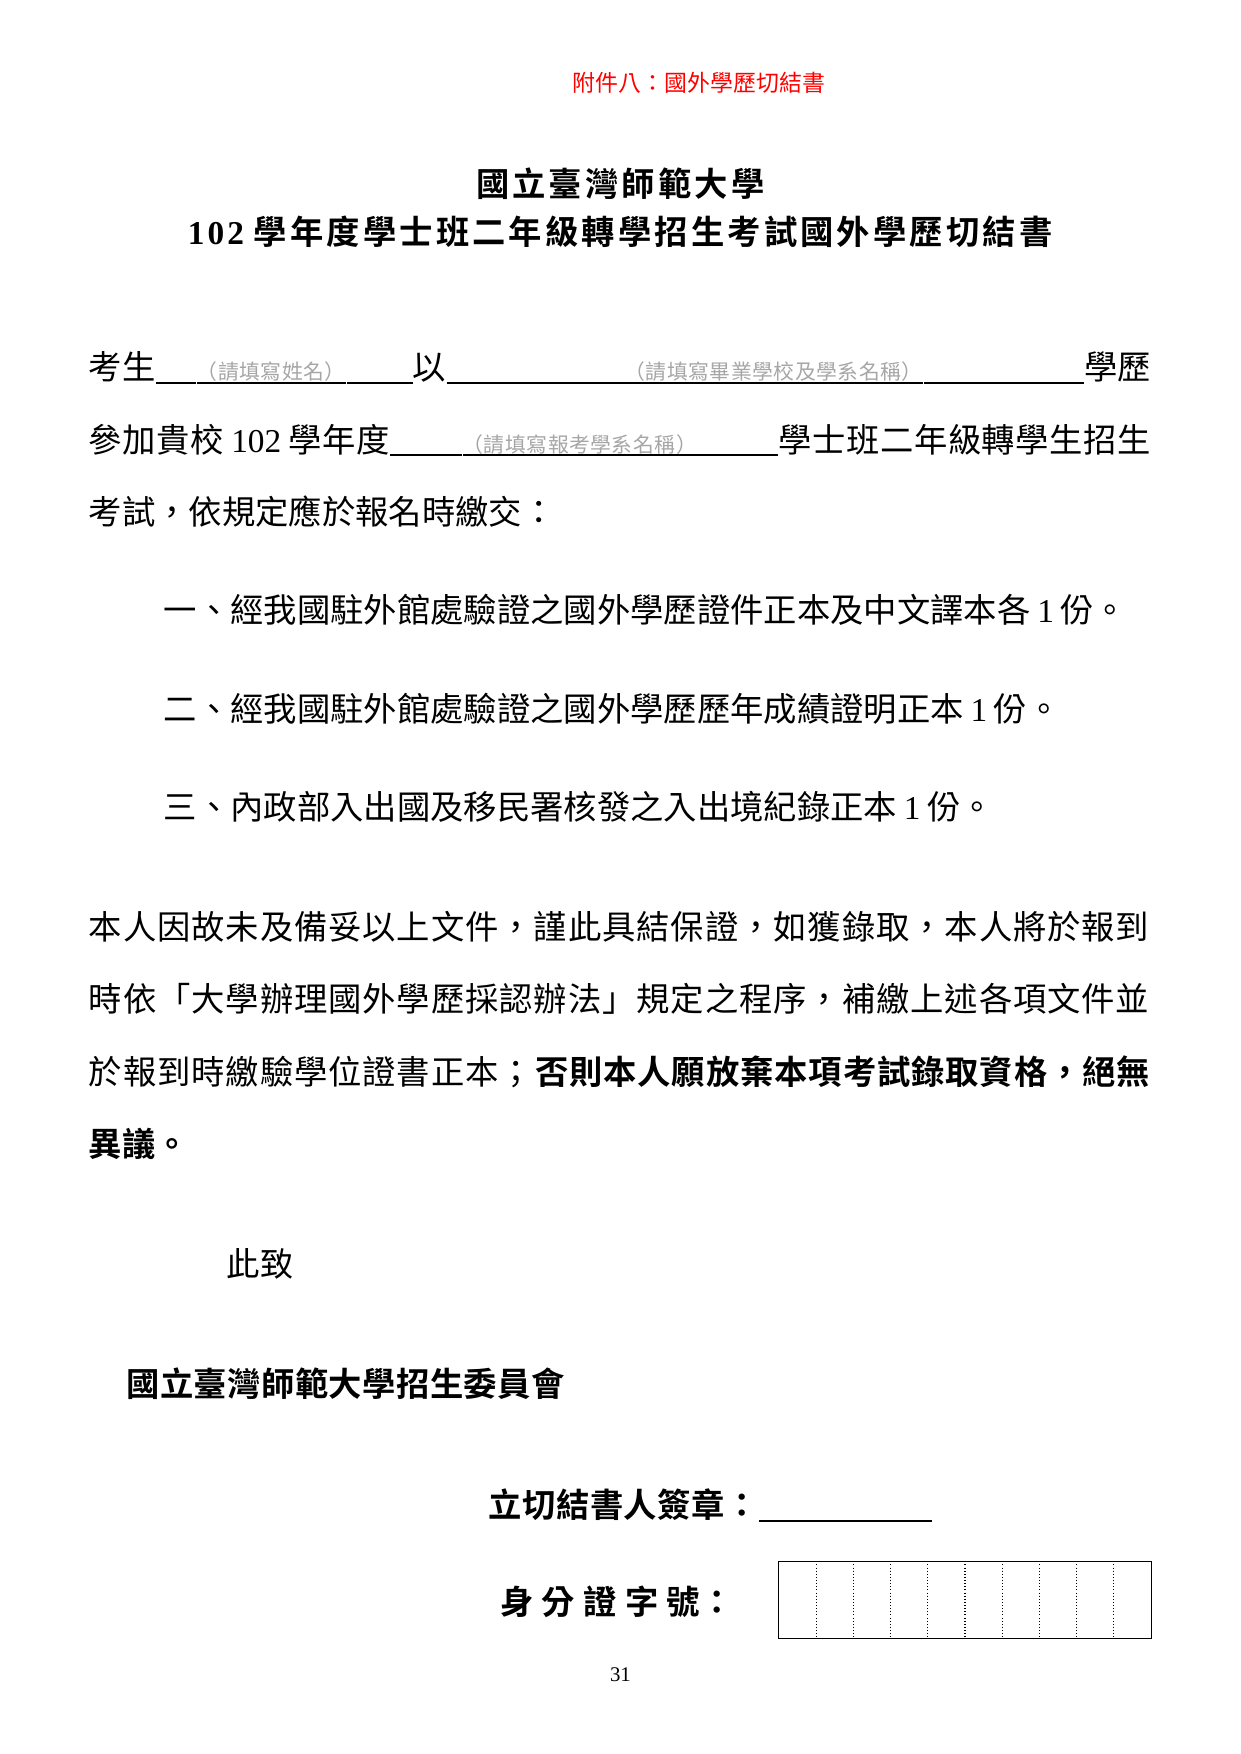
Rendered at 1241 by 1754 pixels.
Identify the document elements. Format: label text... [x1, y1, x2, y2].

table_header 身分證字號： [489, 1561, 778, 1638]
table_header [816, 1562, 853, 1638]
table_header [1114, 1562, 1151, 1638]
text 本人因故未及備妥以上文件，謹此具結保證，如獲錄取，本人將於報到時依「大學辦理國外學歷採認辦法」規定之程序，補繳上述各項文件並於報到時繳驗學位證書正本；否則本人願放棄本項考試錄取資格，絕無異議。 [89, 901, 1152, 1166]
text 三、內政部入出國及移民署核發之入出境紀錄正本1份。 [164, 781, 1152, 829]
text 國立臺灣師範大學 [89, 158, 1152, 206]
table_header [779, 1562, 816, 1638]
text 立切結書人簽章： [489, 1478, 1152, 1527]
table_header [1039, 1562, 1077, 1638]
text 二、經我國駐外館處驗證之國外學歷歷年成績證明正本1份。 [164, 682, 1152, 731]
table_header [1077, 1562, 1114, 1638]
text 國立臺灣師範大學招生委員會 [126, 1358, 1152, 1406]
text 考生 （請填寫姓名） 以 （請填寫畢業學校及學系名稱） 學歷參加貴校102學年度 （請填寫報考學系名稱） 學士班二年級轉學生招生考試，依規定應於報名時繳交： [89, 341, 1152, 534]
table_header [928, 1562, 965, 1638]
text 一、經我國駐外館處驗證之國外學歷證件正本及中文譯本各1份。 [164, 584, 1152, 632]
table_header [853, 1562, 890, 1638]
table_header [890, 1562, 928, 1638]
text 此致 [226, 1238, 1152, 1286]
text 102學年度學士班二年級轉學招生考試國外學歷切結書 [89, 206, 1152, 254]
table_header [1002, 1562, 1039, 1638]
table_header [965, 1562, 1002, 1638]
